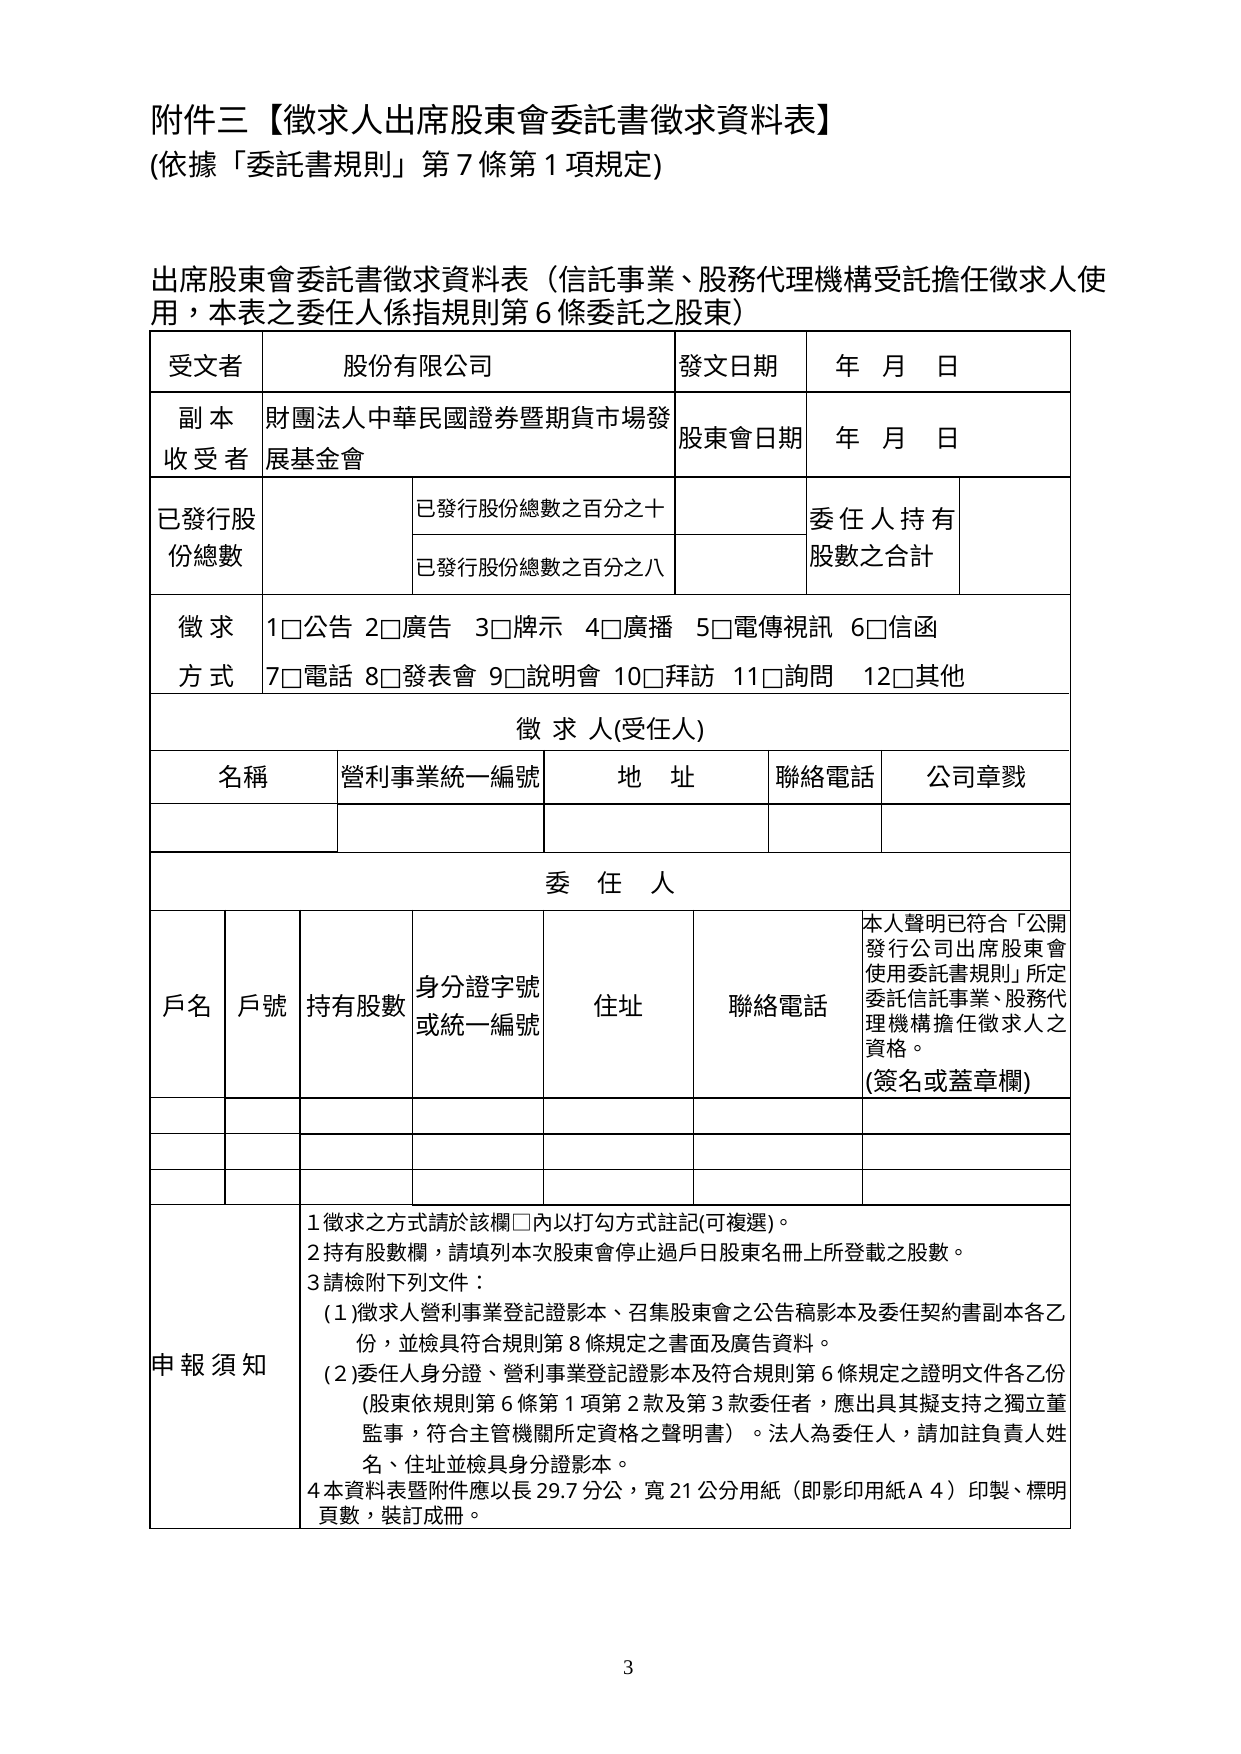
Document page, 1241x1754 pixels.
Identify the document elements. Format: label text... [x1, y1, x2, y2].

table_cell 1□公告 2□廣告 3□牌示 4□廣播 5□電傳視訊 6□信函 7□電話 8□發表會 9□說明會 10□拜訪 11□詢問 12□其他 [263, 595, 1070, 692]
table_cell [544, 1135, 693, 1168]
table_cell [544, 1099, 693, 1133]
table_cell [301, 1170, 412, 1204]
text (依據「委託書規則」第7條第1項規定) [150, 142, 1106, 184]
table_cell [151, 1170, 224, 1204]
table_cell [301, 1135, 412, 1168]
text 出席股東會委託書徵求資料表（信託事業、股務代理機構受託擔任徵求人使用，本表之委任人係指規則第6條委託之股東） [150, 264, 1106, 330]
table_cell 徵 求 方 式 [151, 595, 262, 692]
table_cell [413, 1099, 543, 1133]
table_cell [960, 478, 1070, 593]
table_cell 財團法人中華民國證券暨期貨市場發展基金會 [263, 393, 674, 476]
table_header 年 月 日 [807, 332, 1070, 391]
table_header 股份有限公司 [263, 332, 674, 391]
table_cell [694, 1099, 862, 1133]
table_cell [545, 805, 768, 851]
table_cell [882, 805, 1070, 851]
table_cell [263, 478, 412, 593]
table_cell 地 址 [545, 751, 768, 803]
table_cell 住址 [544, 911, 693, 1097]
table_header 受文者 [151, 332, 262, 391]
table_cell 名稱 [151, 751, 337, 803]
table_cell 申 報 須 知 [151, 1205, 299, 1528]
table_cell 已發行股份總數之百分之八 [413, 535, 674, 593]
table_cell 營利事業統一編號 [338, 751, 543, 803]
table_header 發文日期 [676, 332, 806, 391]
table_cell [694, 1170, 862, 1204]
table_cell 戶號 [226, 911, 299, 1097]
table_cell [413, 1170, 543, 1204]
table_cell [151, 1134, 224, 1168]
table_cell 委 任 人 [151, 853, 1070, 909]
table_cell 副 本 收 受 者 [151, 393, 262, 476]
table_cell 已發行股份總數 [151, 478, 262, 593]
table_cell 身分證字號或統一編號 [413, 911, 543, 1097]
table_cell [226, 1170, 299, 1204]
table_cell 持有股數 [301, 911, 412, 1097]
table_cell [301, 1099, 412, 1133]
table_cell 戶名 [151, 911, 224, 1097]
table_cell [226, 1099, 299, 1133]
table_cell 聯絡電話 [769, 751, 881, 803]
table_cell [694, 1135, 862, 1168]
table_cell [413, 1135, 543, 1168]
table_cell [863, 1170, 1070, 1204]
table_cell [151, 1098, 224, 1133]
table_cell 委任人持有股數之合計 [807, 478, 959, 593]
table_cell 公司章戮 [882, 750, 1070, 803]
table_cell [226, 1134, 299, 1168]
table_cell 聯絡電話 [694, 911, 862, 1097]
table_cell [769, 805, 881, 851]
text 附件三【徵求人出席股東會委託書徵求資料表】 [150, 94, 1050, 142]
table_cell １徵求之方式請於該欄□內以打勾方式註記(可複選)。 ２持有股數欄，請填列本次股東會停止過戶日股東名冊上所登載之股數。 ３請檢附下列文件： (１)徵求人營利事業登記證影本、召集股東會之公告稿影本及委任契約書副本各乙份，並檢具符合規則第8條規定之書面及廣告資料。 (２)委任人身分證、營利事業登記證影本及符合規則第6條規定之證明文件各乙份(股東依規則第6條第1項第2款及第3款委任者，應出具其擬支持之獨立董監事，符合主管機關所定資格之聲明書）。法人為委任人，請加註負責人姓名、住址並檢具身分證影本。 ４本資料表暨附件應以長29.7分公，寬21公分用紙（即影印用紙Ａ４）印製、標明頁數，裝訂成冊。 [301, 1205, 1070, 1528]
table_cell 徵 求 人(受任人) [151, 693, 1070, 750]
table_cell [338, 805, 543, 851]
table_cell [863, 1135, 1070, 1168]
table_cell 已發行股份總數之百分之十 [413, 478, 674, 533]
table_cell [676, 535, 806, 593]
table_cell [863, 1099, 1070, 1133]
table_cell 年 月 日 [807, 393, 1070, 476]
table_cell 股東會日期 [676, 393, 806, 476]
table_cell [544, 1170, 693, 1204]
table_cell [676, 478, 806, 533]
table_cell [151, 804, 337, 851]
table_cell 本人聲明已符合「公開發行公司出席股東會使用委託書規則」所定委託信託事業、股務代理機構擔任徵求人之資格。 (簽名或蓋章欄) [863, 911, 1070, 1097]
